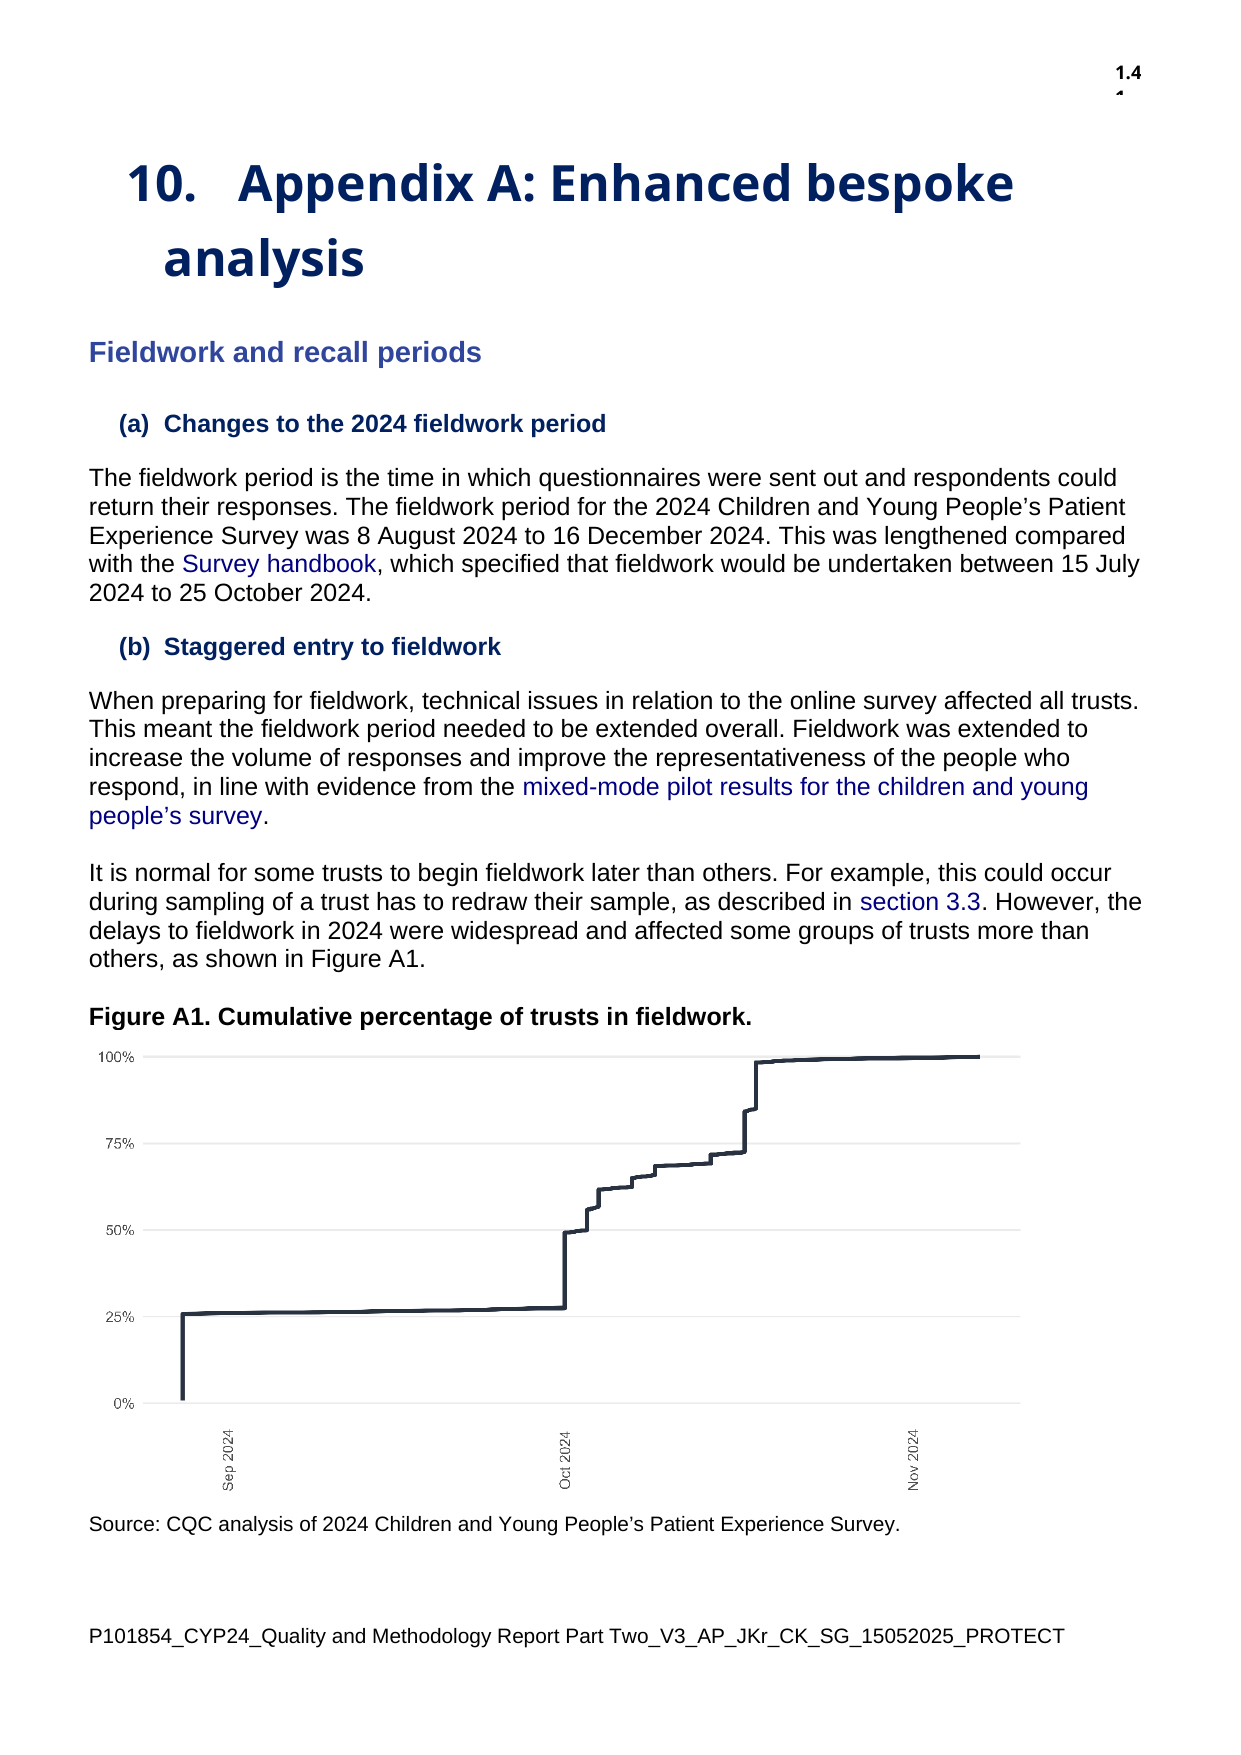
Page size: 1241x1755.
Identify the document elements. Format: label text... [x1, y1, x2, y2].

text When preparing for fieldwork, technical issues in relation to the online survey affected all trusts. This meant the fieldwork period needed to be extended overall. Fieldwork was extended to increase the volume of responses and improve the representativeness of the people who respond, in line with evidence from the mixed-mode pilot results for the children and young people’s survey. [89, 686, 1152, 829]
subtitle Staggered entry to fieldwork [119, 632, 1152, 661]
subtitle Appendix A: Enhanced bespoke analysis [126, 148, 1152, 291]
subtitle Fieldwork and recall periods [89, 335, 1152, 368]
text Figure A1. Cumulative percentage of trusts in fieldwork. [89, 1002, 1152, 1031]
subtitle Changes to the 2024 fieldwork period [119, 409, 1152, 438]
text Source: CQC analysis of 2024 Children and Young People’s Patient Experience Survey. [89, 1512, 1152, 1536]
text The fieldwork period is the time in which questionnaires were sent out and respondents could return their responses. The fieldwork period for the 2024 Children and Young People’s Patient Experience Survey was 8 August 2024 to 16 December 2024. This was lengthened compared with the Survey handbook, which specified that fieldwork would be undertaken between 15 July 2024 to 25 October 2024. [89, 463, 1152, 607]
text It is normal for some trusts to begin fieldwork later than others. For example, this could occur during sampling of a trust has to redraw their sample, as described in section 3.3. However, the delays to fieldwork in 2024 were widespread and affected some groups of trusts more than others, as shown in Figure A1. [89, 858, 1152, 973]
